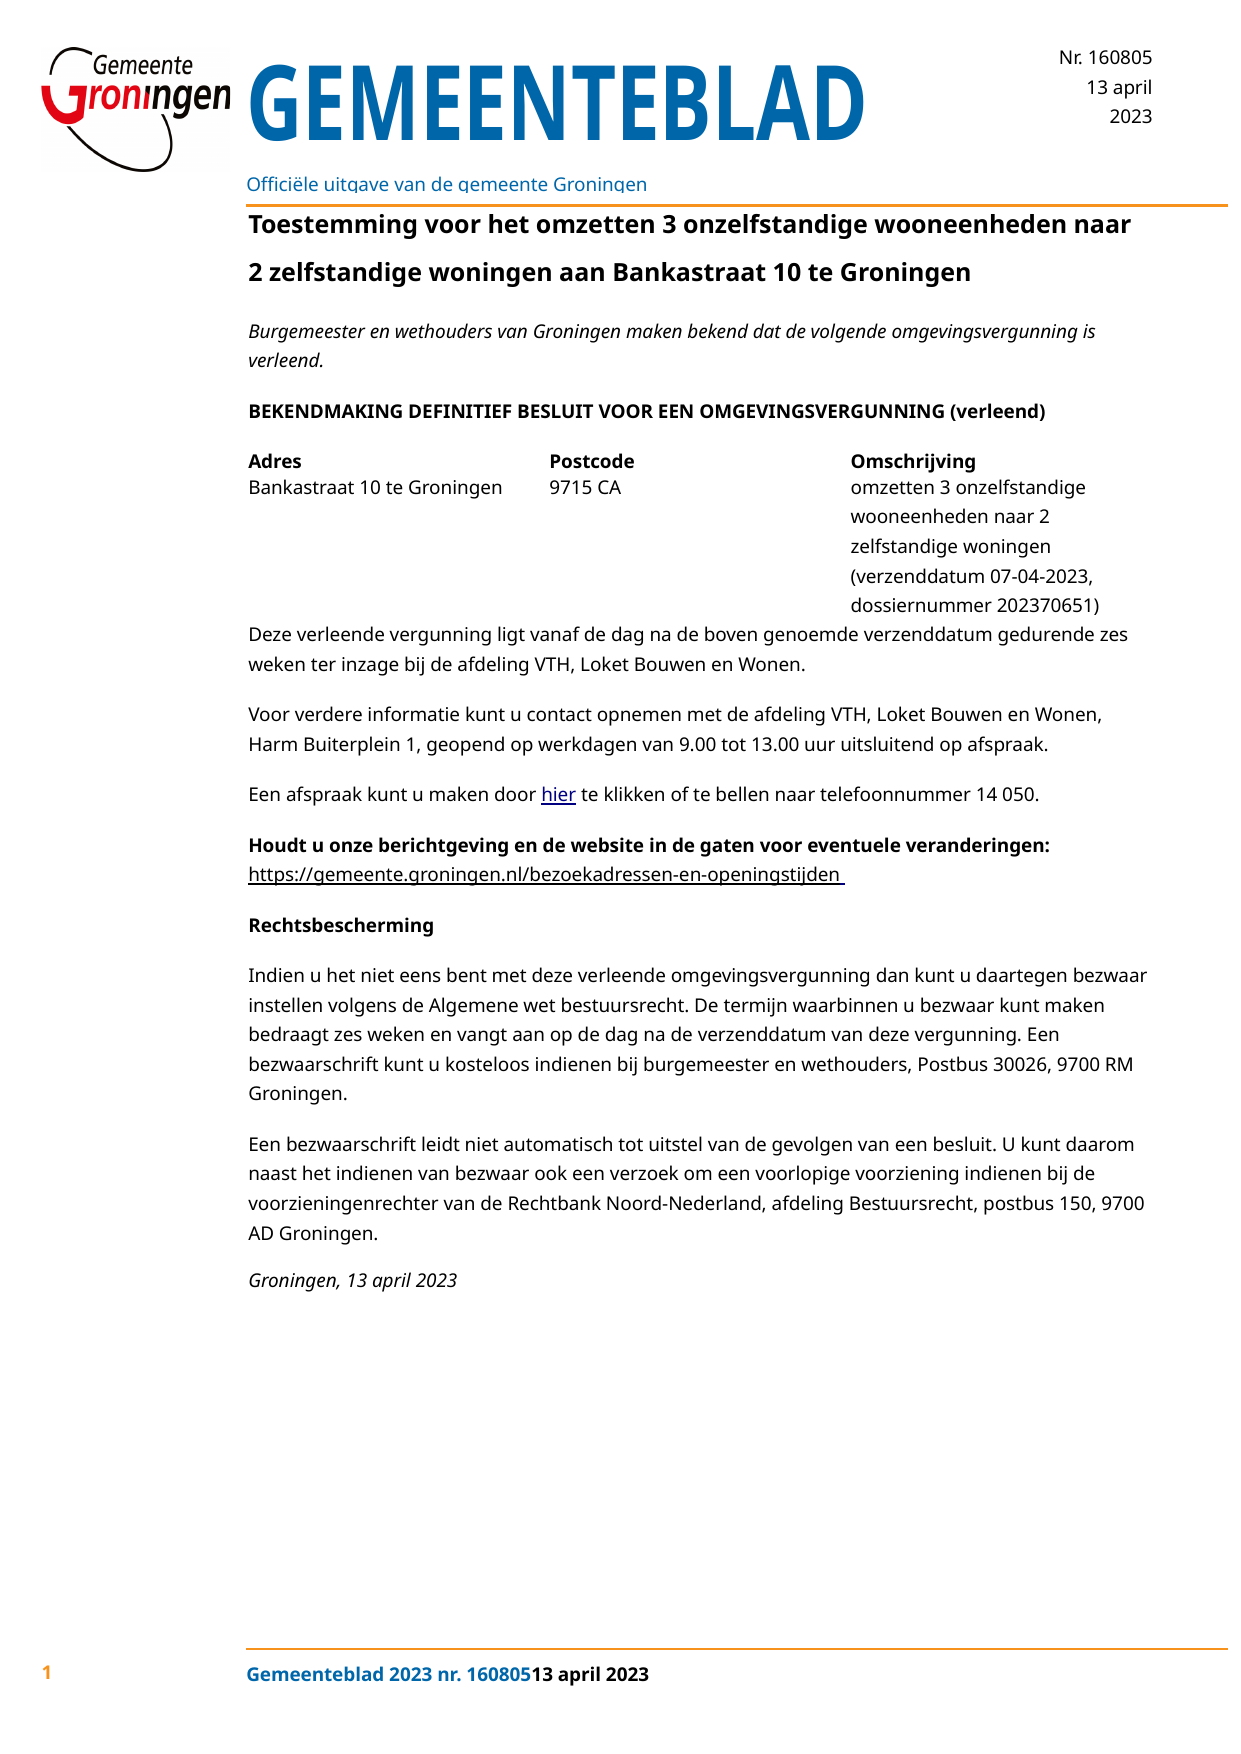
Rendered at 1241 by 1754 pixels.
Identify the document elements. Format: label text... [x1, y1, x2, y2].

table_header Adres [248, 449, 549, 474]
text Houdt u onze berichtgeving en de website in de gaten voor eventuele veranderingen: https://gemeente.groningen.nl/bezoekadressen-en-openingstijden [248, 832, 1152, 887]
text Deze verleende vergunning ligt vanaf de dag na de boven genoemde verzenddatum gedurende zes weken ter inzage bij de afdeling VTH, Loket Bouwen en Wonen. [248, 621, 1152, 677]
text Indien u het niet eens bent met deze verleende omgevingsvergunning dan kunt u daartegen bezwaar instellen volgens de Algemene wet bestuursrecht. De termijn waarbinnen u bezwaar kunt maken bedraagt zes weken en vangt aan op de dag na de verzenddatum van deze vergunning. Een bezwaarschrift kunt u kosteloos indienen bij burgemeester en wethouders, Postbus 30026, 9700 RM Groningen. [248, 962, 1152, 1106]
text Een bezwaarschrift leidt niet automatisch tot uitstel van de gevolgen van een besluit. U kunt daarom naast het indienen van bezwaar ook een verzoek om een voorlopige voorziening indienen bij de voorzieningenrechter van de Rechtbank Noord-Nederland, afdeling Bestuursrecht, postbus 150, 9700 AD Groningen. [248, 1131, 1152, 1246]
text Toestemming voor het omzetten 3 onzelfstandige wooneenheden naar 2 zelfstandige woningen aan Bankastraat 10 te Groningen [248, 207, 1152, 288]
text Rechtsbescherming [248, 912, 1152, 938]
text Burgemeester en wethouders van Groningen maken bekend dat de volgende omgevingsvergunning is verleend. [248, 318, 1152, 373]
table_cell omzetten 3 onzelfstandige wooneenheden naar 2 zelfstandige woningen (verzenddatum 07-04-2023, dossiernummer 202370651) [850, 474, 1152, 618]
picture [41, 47, 231, 172]
text BEKENDMAKING DEFINITIEF BESLUIT VOOR EEN OMGEVINGSVERGUNNING (verleend) [248, 398, 1152, 424]
text Groningen, 13 april 2023 [248, 1268, 1152, 1293]
text Een afspraak kunt u maken door hier te klikken of te bellen naar telefoonnummer 14 050. [248, 781, 1152, 807]
table_cell Bankastraat 10 te Groningen [248, 474, 549, 618]
table_header Postcode [549, 449, 850, 474]
text Voor verdere informatie kunt u contact opnemen met de afdeling VTH, Loket Bouwen en Wonen, Harm Buiterplein 1, geopend op werkdagen van 9.00 tot 13.00 uur uitsluitend op afspraak. [248, 701, 1152, 757]
table_cell 9715 CA [549, 474, 850, 618]
table_header Omschrijving [850, 449, 1152, 474]
